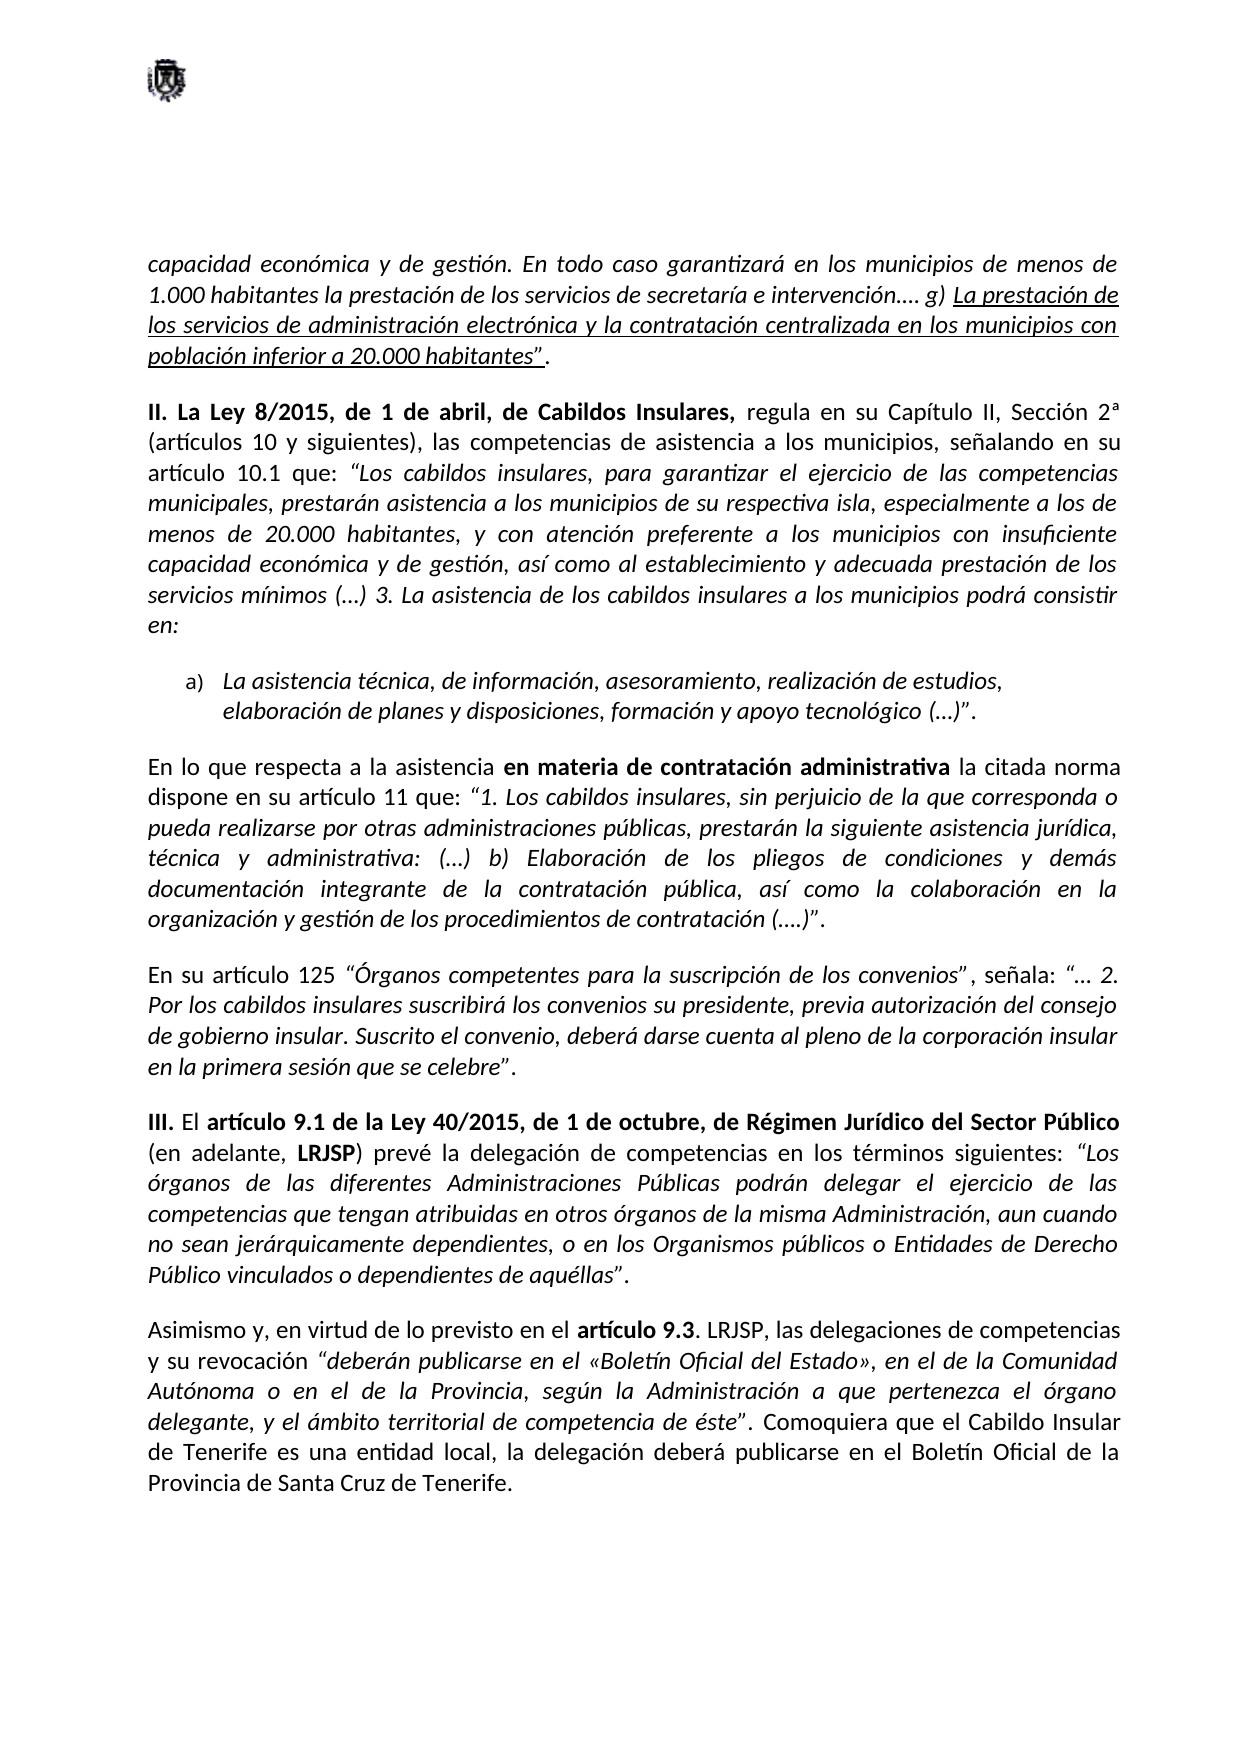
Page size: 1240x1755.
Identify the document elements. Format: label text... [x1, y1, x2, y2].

text III. El artículo 9.1 de la Ley 40/2015, de 1 de octubre, de Régimen Jurídico del Sector Público (en adelante, LRJSP) prevé la delegación de competencias en los términos siguientes: “Los órganos de las diferentes Administraciones Públicas podrán delegar el ejercicio de las competencias que tengan atribuidas en otros órganos de la misma Administración, aun cuando no sean jerárquicamente dependientes, o en los Organismos públicos o Entidades de Derecho Público vinculados o dependientes de aquéllas”. [148, 1106, 1121, 1289]
text capacidad económica y de gestión. En todo caso garantizará en los municipios de menos de 1.000 habitantes la prestación de los servicios de secretaría e intervención.… g) La prestación de los servicios de administración electrónica y la contratación centralizada en los municipios con población inferior a 20.000 habitantes”. [148, 249, 1121, 371]
text En su artículo 125 “Órganos competentes para la suscripción de los convenios”, señala: “… 2. Por los cabildos insulares suscribirá los convenios su presidente, previa autorización del consejo de gobierno insular. Suscrito el convenio, deberá darse cuenta al pleno de la corporación insular en la primera sesión que se celebre”. [148, 959, 1121, 1081]
text II. La Ley 8/2015, de 1 de abril, de Cabildos Insulares, regula en su Capítulo II, Sección 2ª (artículos 10 y siguientes), las competencias de asistencia a los municipios, señalando en su artículo 10.1 que: “Los cabildos insulares, para garantizar el ejercicio de las competencias municipales, prestarán asistencia a los municipios de su respectiva isla, especialmente a los de menos de 20.000 habitantes, y con atención preferente a los municipios con insuficiente capacidad económica y de gestión, así como al establecimiento y adecuada prestación de los servicios mínimos (…) 3. La asistencia de los cabildos insulares a los municipios podrá consistir en: [148, 396, 1121, 640]
text Asimismo y, en virtud de lo previsto en el artículo 9.3. LRJSP, las delegaciones de competencias y su revocación “deberán publicarse en el «Boletín Oficial del Estado», en el de la Comunidad Autónoma o en el de la Provincia, según la Administración a que pertenezca el órgano delegante, y el ámbito territorial de competencia de éste”. Comoquiera que el Cabildo Insular de Tenerife es una entidad local, la delegación deberá publicarse en el Boletín Oficial de la Provincia de Santa Cruz de Tenerife. [148, 1314, 1121, 1497]
text En lo que respecta a la asistencia en materia de contratación administrativa la citada norma dispone en su artículo 11 que: “1. Los cabildos insulares, sin perjuicio de la que corresponda o pueda realizarse por otras administraciones públicas, prestarán la siguiente asistencia jurídica, técnica y administrativa: (…) b) Elaboración de los pliegos de condiciones y demás documentación integrante de la contratación pública, así como la colaboración en la organización y gestión de los procedimientos de contratación (….)”. [148, 751, 1121, 934]
list La asistencia técnica, de información, asesoramiento, realización de estudios, elaboración de planes y disposiciones, formación y apoyo tecnológico (…)”. [185, 665, 1121, 726]
